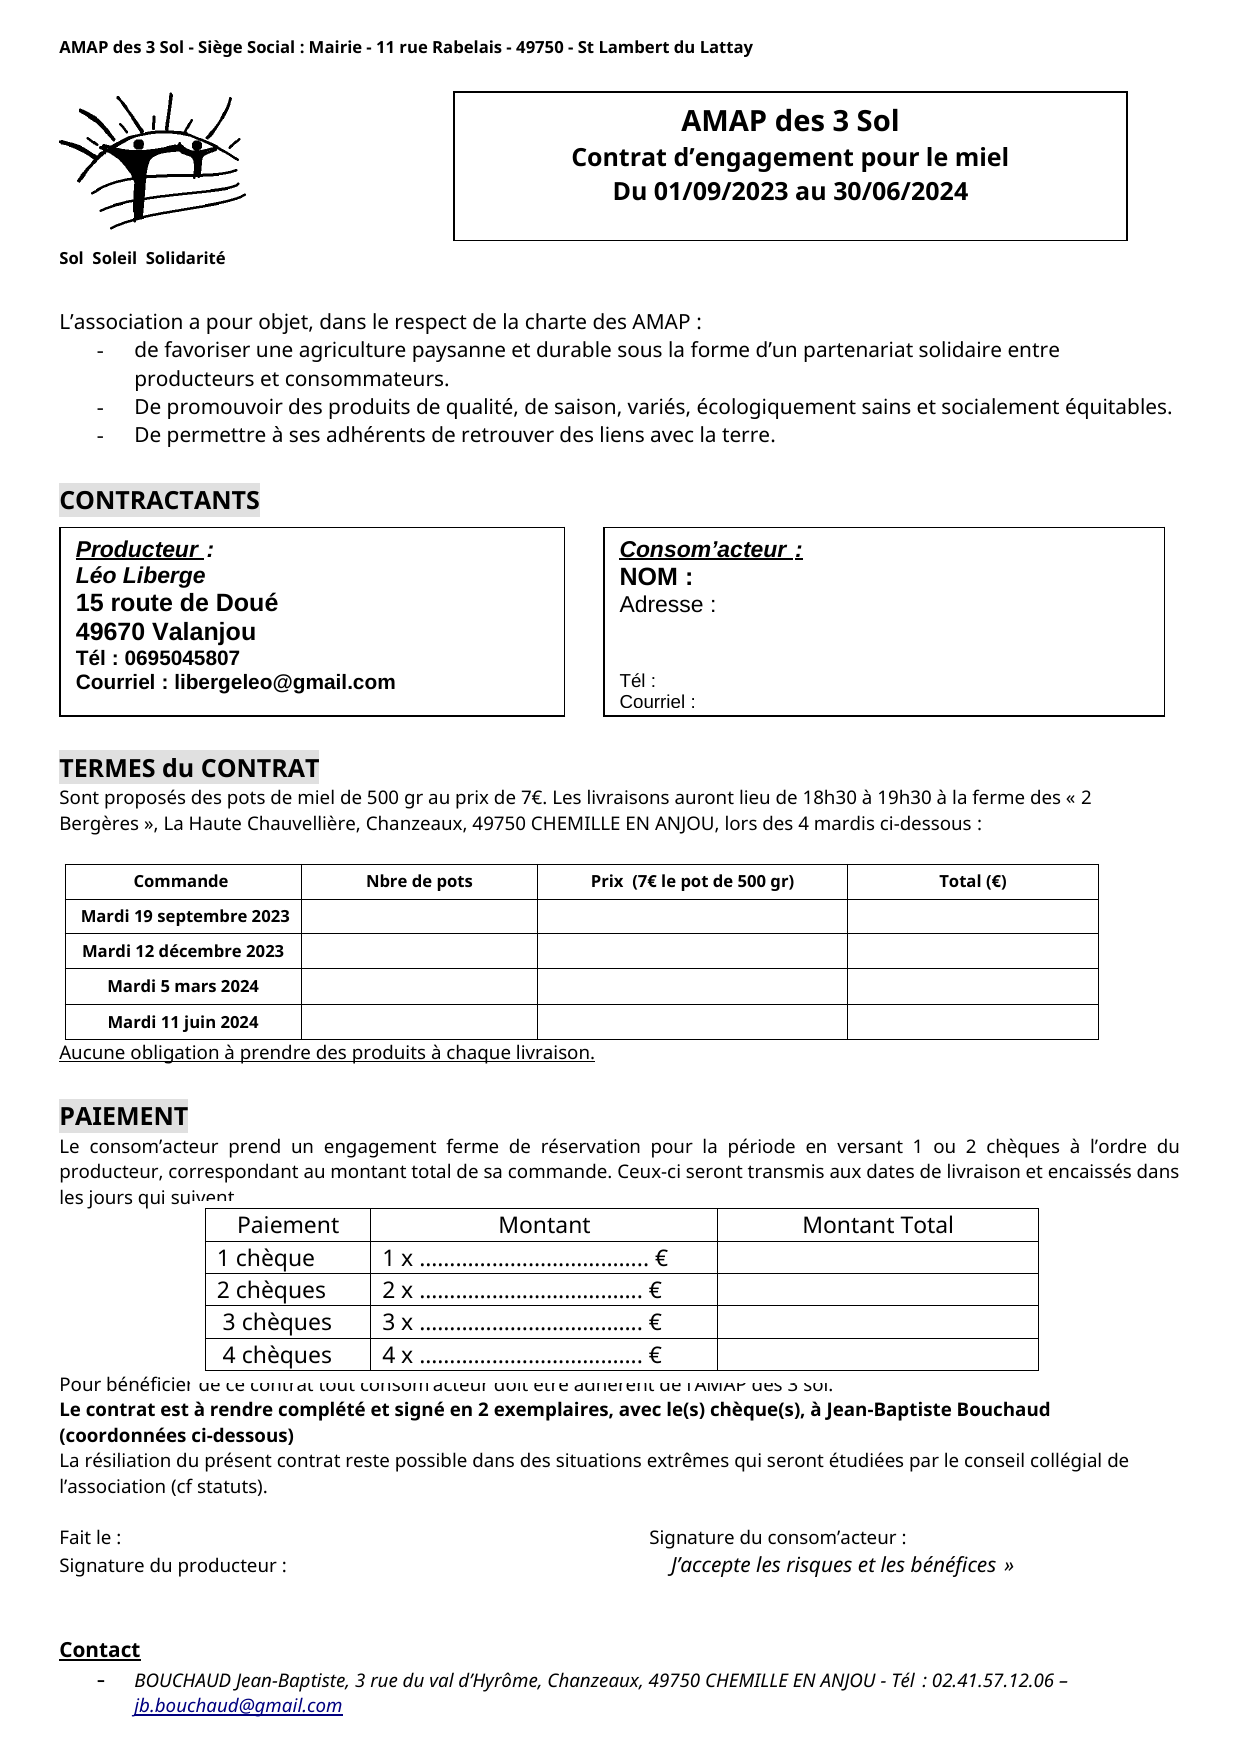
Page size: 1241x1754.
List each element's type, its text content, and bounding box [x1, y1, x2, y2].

table_header Commande [66, 865, 301, 898]
text Sol Soleil Solidarité [59, 233, 1181, 273]
text L’association a pour objet, dans le respect de la charte des AMAP : [59, 307, 1181, 335]
text Léo Liberge [76, 562, 549, 588]
table_header Paiement [206, 1209, 370, 1241]
table_cell Mardi 19 septembre 2023 [66, 900, 301, 933]
text AMAP des 3 Sol - Siège Social : Mairie - 11 rue Rabelais - 49750 - St Lambert du Lattay [59, 35, 1181, 58]
list De permettre à ses adhérents de retrouver des liens avec la terre. [97, 421, 1181, 449]
table_cell [302, 969, 537, 1003]
table_cell 3 x ………………………………. € [371, 1306, 717, 1337]
text Contrat d’engagement pour le miel [469, 140, 1111, 174]
table_cell [718, 1242, 1038, 1273]
text PAIEMENT [59, 1099, 1181, 1133]
table_cell [848, 1005, 1098, 1039]
table_cell Mardi 12 décembre 2023 [66, 934, 301, 968]
text TERMES du CONTRAT [59, 750, 1181, 784]
table_cell [538, 1005, 847, 1039]
table_header Total (€) [848, 865, 1098, 898]
table_cell 3 chèques [206, 1306, 370, 1337]
text Contact [59, 1635, 1181, 1664]
text Courriel : libergeleo@gmail.com [76, 670, 549, 694]
table_cell 4 x ………………………………. € [371, 1339, 717, 1370]
text Tél : [619, 670, 1149, 691]
text CONTRACTANTS [59, 483, 1181, 517]
table_cell [538, 934, 847, 968]
text 49670 Valanjou [76, 617, 549, 646]
table_cell [718, 1339, 1038, 1370]
text Sont proposés des pots de miel de 500 gr au prix de 7€. Les livraisons auront lieu de 18h30 à 19h30 à la ferme des « 2 Bergères », La Haute Chauvellière, Chanzeaux, 49750 CHEMILLE EN ANJOU, lors des 4 mardis ci-dessous : [59, 784, 1181, 835]
table_cell [538, 900, 847, 933]
table_cell [302, 1005, 537, 1039]
table_cell [538, 969, 847, 1003]
text Le contrat est à rendre complété et signé en 2 exemplaires, avec le(s) chèque(s), à Jean-Baptiste Bouchaud (coordonnées ci-dessous) [59, 1397, 1181, 1448]
table_cell 1 chèque [206, 1242, 370, 1273]
text Producteur : [76, 536, 549, 562]
table_cell [848, 969, 1098, 1003]
text NOM : [619, 562, 1149, 591]
table_cell [848, 900, 1098, 933]
text AMAP des 3 Sol [469, 100, 1111, 140]
text 15 route de Doué [76, 588, 549, 617]
text Adresse : [619, 591, 1149, 617]
table_cell 4 chèques [206, 1339, 370, 1370]
table_header Montant [371, 1209, 717, 1241]
table_cell Mardi 5 mars 2024 [66, 969, 301, 1003]
text Courriel : [619, 691, 1149, 708]
text Du 01/09/2023 au 30/06/2024 [469, 174, 1111, 208]
text Pour bénéficier de ce contrat tout consom’acteur doit être adhérent de l’AMAP des 3 sol. [59, 1371, 1181, 1397]
text Fait le : Signature du consom’acteur : [59, 1524, 1181, 1550]
list de favoriser une agriculture paysanne et durable sous la forme d’un partenariat solidaire entre producteurs et consommateurs. [97, 335, 1181, 392]
text Consom’acteur : [619, 536, 1149, 562]
list BOUCHAUD Jean-Baptiste, 3 rue du val d’Hyrôme, Chanzeaux, 49750 CHEMILLE EN ANJOU - Tél : 02.41.57.12.06 – jb.bouchaud@gmail.com [97, 1664, 1181, 1718]
table_cell 2 chèques [206, 1274, 370, 1305]
text Aucune obligation à prendre des produits à chaque livraison. [59, 1039, 1181, 1065]
list De promouvoir des produits de qualité, de saison, variés, écologiquement sains et socialement équitables. [97, 392, 1181, 421]
table_cell 2 x ………………………………. € [371, 1274, 717, 1305]
table_cell [302, 900, 537, 933]
table_header Montant Total [718, 1209, 1038, 1241]
text Signature du producteur : J’accepte les risques et les bénéfices » [59, 1550, 1181, 1578]
table_header Nbre de pots [302, 865, 537, 898]
table_header Prix (7€ le pot de 500 gr) [538, 865, 847, 898]
table_cell [848, 934, 1098, 968]
table_cell Mardi 11 juin 2024 [66, 1005, 301, 1039]
text Le consom’acteur prend un engagement ferme de réservation pour la période en versant 1 ou 2 chèques à l’ordre du producteur, correspondant au montant total de sa commande. Ceux-ci seront transmis aux dates de livraison et encaissés dans les jours qui suivent. [59, 1133, 1181, 1383]
table_cell 1 x ……………………………….. € [371, 1242, 717, 1273]
table_cell [718, 1274, 1038, 1305]
text Tél : 0695045807 [76, 646, 549, 670]
text La résiliation du présent contrat reste possible dans des situations extrêmes qui seront étudiées par le conseil collégial de l’association (cf statuts). [59, 1448, 1181, 1499]
table_cell [302, 934, 537, 968]
table_cell [718, 1306, 1038, 1337]
